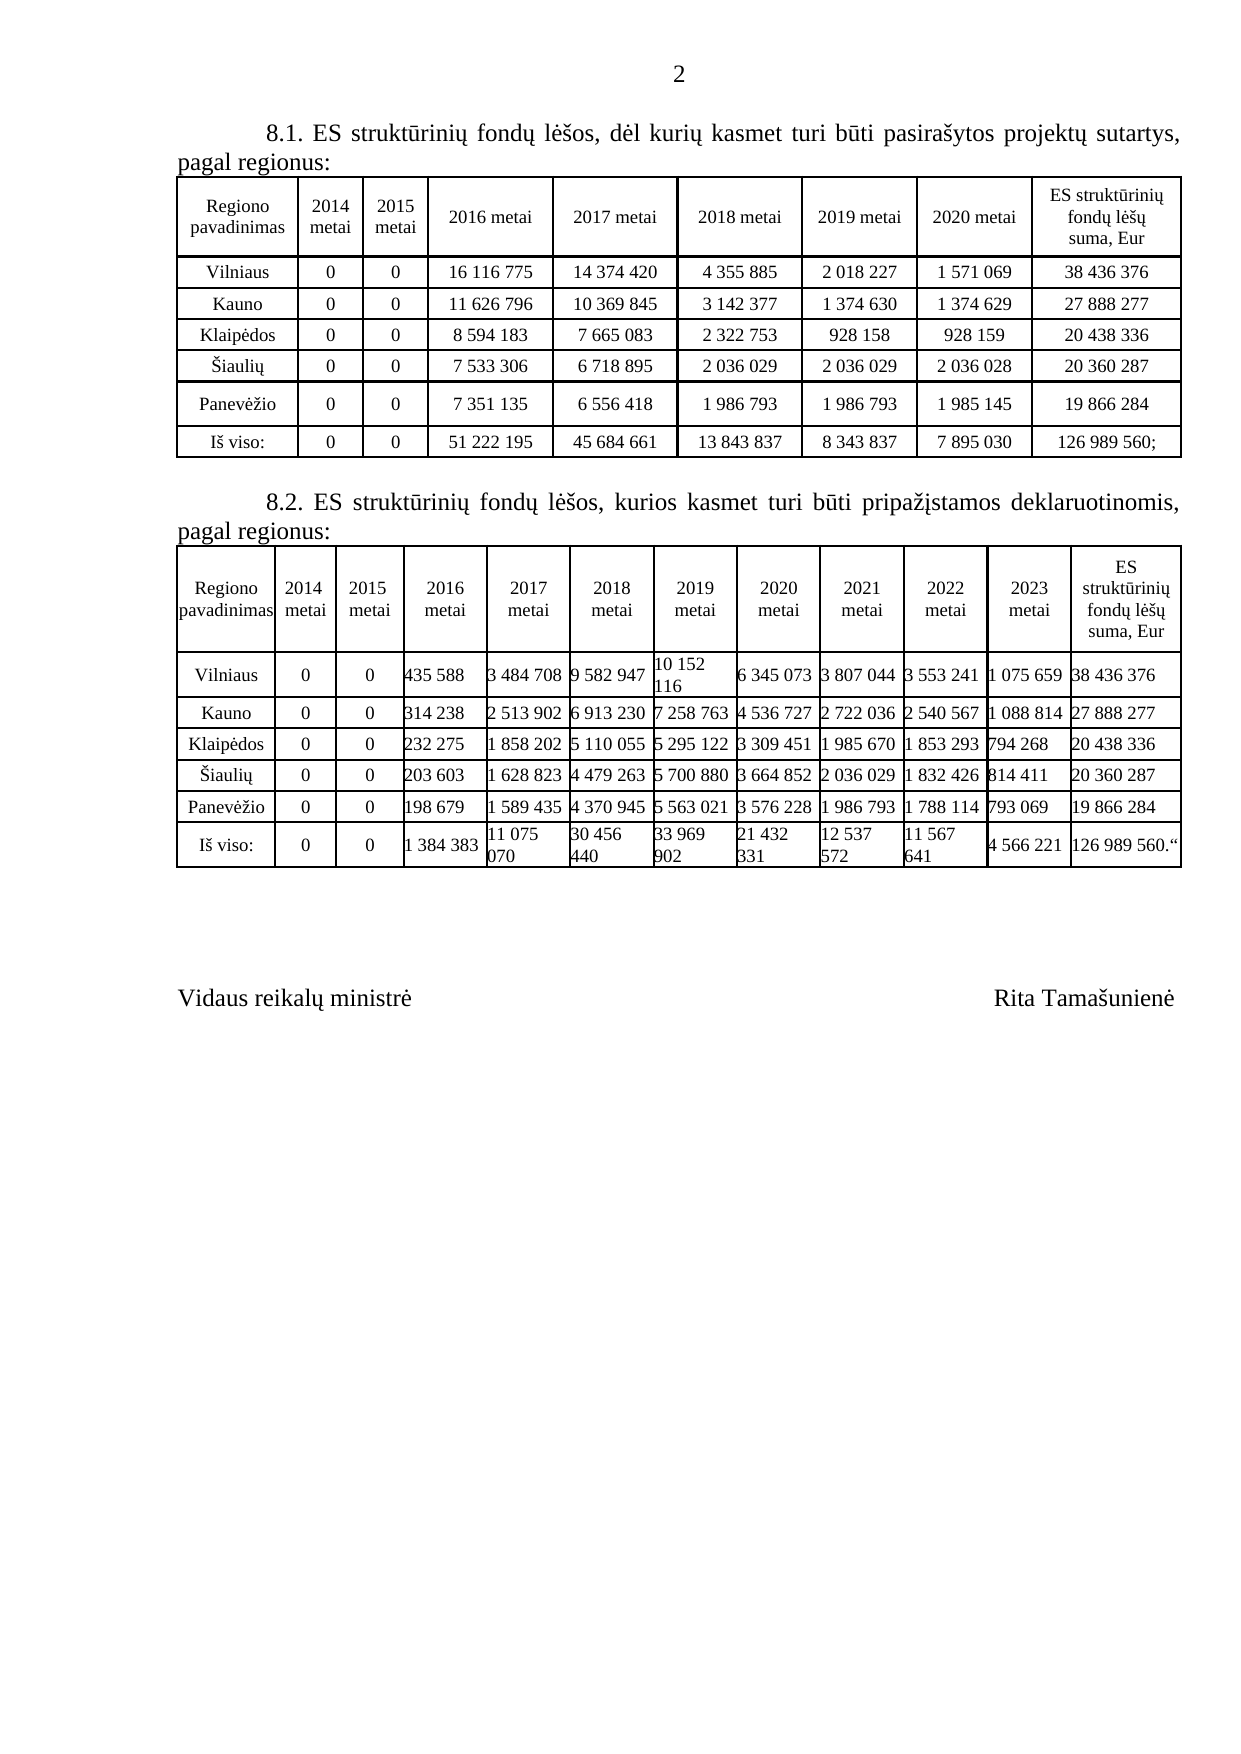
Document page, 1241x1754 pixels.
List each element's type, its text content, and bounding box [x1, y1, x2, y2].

table_cell 4 479 263 [571, 761, 653, 790]
table_cell 38 436 376 [1072, 653, 1180, 696]
table_cell 928 158 [803, 320, 916, 349]
table_cell 6 718 895 [554, 351, 676, 380]
table_cell 0 [299, 427, 362, 456]
table_cell 0 [337, 698, 403, 727]
table_cell 0 [299, 289, 362, 318]
text 8.1. ES struktūrinių fondų lėšos, dėl kurių kasmet turi būti pasirašytos projektų sutartys, pagal regionus: [177, 118, 1181, 176]
table_cell 2 722 036 [821, 698, 903, 727]
table_cell 0 [364, 289, 427, 318]
table_cell 232 275 [405, 729, 486, 758]
table_header 2020 metai [738, 547, 819, 651]
table_header 2018 metai [571, 547, 653, 651]
table_cell 19 866 284 [1072, 792, 1180, 821]
table_header Regiono pavadinimas [178, 178, 297, 255]
table_cell 30 456 440 [571, 823, 653, 866]
table_cell Vilniaus [178, 258, 297, 287]
table_cell 27 888 277 [1033, 289, 1180, 318]
table_cell 20 438 336 [1033, 320, 1180, 349]
table_cell 1 088 814 [989, 698, 1070, 727]
table_cell 126 989 560; [1033, 427, 1180, 456]
table_cell 2 036 029 [679, 351, 801, 380]
table_cell 0 [337, 823, 403, 866]
table_cell 19 866 284 [1033, 383, 1180, 425]
table_cell 2 513 902 [488, 698, 569, 727]
table_header 2021 metai [821, 547, 903, 651]
table_cell 1 589 435 [488, 792, 569, 821]
table_cell 8 594 183 [429, 320, 552, 349]
table_cell Kauno [178, 289, 297, 318]
table_cell 0 [337, 792, 403, 821]
table_header 2017 metai [554, 178, 676, 255]
table_cell 2 036 029 [821, 761, 903, 790]
table_cell 0 [276, 698, 335, 727]
table_cell Panevėžio [178, 383, 297, 425]
table_cell 3 309 451 [738, 729, 819, 758]
table_cell 20 360 287 [1033, 351, 1180, 380]
table_cell 1 985 670 [821, 729, 903, 758]
table_header 2020 metai [918, 178, 1031, 255]
table_cell 2 036 028 [918, 351, 1031, 380]
table_cell 0 [276, 653, 335, 696]
table_cell 1 832 426 [905, 761, 986, 790]
table_cell 0 [364, 383, 427, 425]
table_cell 7 351 135 [429, 383, 552, 425]
text Vidaus reikalų ministrė Rita Tamašunienė [177, 983, 1181, 1012]
table_cell 0 [299, 258, 362, 287]
table_header Regiono pavadinimas [178, 547, 274, 651]
table_cell 1 374 629 [918, 289, 1031, 318]
table_cell 814 411 [989, 761, 1070, 790]
table_header 2015 metai [364, 178, 427, 255]
table_cell 7 258 763 [655, 698, 736, 727]
text 8.2. ES struktūrinių fondų lėšos, kurios kasmet turi būti pripažįstamos deklaruotinomis, pagal regionus: [177, 487, 1181, 544]
table_header 2019 metai [803, 178, 916, 255]
table_cell 3 484 708 [488, 653, 569, 696]
table_cell Iš viso: [178, 427, 297, 456]
table_cell 6 345 073 [738, 653, 819, 696]
table_cell 1 384 383 [405, 823, 486, 866]
table_cell 198 679 [405, 792, 486, 821]
table_cell 1 986 793 [679, 383, 801, 425]
table_cell 1 985 145 [918, 383, 1031, 425]
table_cell 4 370 945 [571, 792, 653, 821]
table_cell 6 556 418 [554, 383, 676, 425]
table_cell 27 888 277 [1072, 698, 1180, 727]
table_cell 0 [299, 320, 362, 349]
table_cell 2 036 029 [803, 351, 916, 380]
table_cell 5 563 021 [655, 792, 736, 821]
table_cell 0 [276, 823, 335, 866]
table_cell 7 895 030 [918, 427, 1031, 456]
table_header 2016 metai [429, 178, 552, 255]
table_cell 928 159 [918, 320, 1031, 349]
table_cell 0 [276, 792, 335, 821]
table_cell 21 432 331 [738, 823, 819, 866]
table_cell 45 684 661 [554, 427, 676, 456]
table_cell 3 576 228 [738, 792, 819, 821]
table_header 2019 metai [655, 547, 736, 651]
table_cell 0 [364, 427, 427, 456]
table_cell 11 567 641 [905, 823, 986, 866]
table_cell 16 116 775 [429, 258, 552, 287]
table_cell 1 858 202 [488, 729, 569, 758]
table_cell 1 986 793 [803, 383, 916, 425]
table_cell 0 [364, 258, 427, 287]
table_cell 5 295 122 [655, 729, 736, 758]
table_cell 14 374 420 [554, 258, 676, 287]
table_cell 51 222 195 [429, 427, 552, 456]
table_cell 435 588 [405, 653, 486, 696]
table_cell 793 069 [989, 792, 1070, 821]
table_cell 9 582 947 [571, 653, 653, 696]
table_cell Klaipėdos [178, 729, 274, 758]
table_cell Šiaulių [178, 761, 274, 790]
table_cell 4 536 727 [738, 698, 819, 727]
table_cell 0 [337, 761, 403, 790]
table_cell 3 664 852 [738, 761, 819, 790]
table_header 2015 metai [337, 547, 403, 651]
table_cell 2 018 227 [803, 258, 916, 287]
table_cell 1 986 793 [821, 792, 903, 821]
table_header 2018 metai [679, 178, 801, 255]
table_cell 3 553 241 [905, 653, 986, 696]
table_cell 5 700 880 [655, 761, 736, 790]
table_cell 7 533 306 [429, 351, 552, 380]
table_cell 1 075 659 [989, 653, 1070, 696]
table_cell 0 [337, 729, 403, 758]
table_cell 1 788 114 [905, 792, 986, 821]
table_cell Kauno [178, 698, 274, 727]
table_cell 1 628 823 [488, 761, 569, 790]
table_cell 11 626 796 [429, 289, 552, 318]
table_cell 12 537 572 [821, 823, 903, 866]
table_cell 10 152 116 [655, 653, 736, 696]
table_header 2016 metai [405, 547, 486, 651]
table_header 2014 metai [276, 547, 335, 651]
table_cell 2 322 753 [679, 320, 801, 349]
table_cell 33 969 902 [655, 823, 736, 866]
table_cell 2 540 567 [905, 698, 986, 727]
table_cell Šiaulių [178, 351, 297, 380]
table_cell 3 142 377 [679, 289, 801, 318]
table_header 2023 metai [989, 547, 1070, 651]
table_cell 8 343 837 [803, 427, 916, 456]
table_cell 20 360 287 [1072, 761, 1180, 790]
table_cell 126 989 560.“ [1072, 823, 1180, 866]
table_cell 5 110 055 [571, 729, 653, 758]
table_cell Klaipėdos [178, 320, 297, 349]
table_cell 13 843 837 [679, 427, 801, 456]
table_cell 6 913 230 [571, 698, 653, 727]
table_cell 7 665 083 [554, 320, 676, 349]
table_cell 0 [276, 729, 335, 758]
table_cell 3 807 044 [821, 653, 903, 696]
table_cell 1 374 630 [803, 289, 916, 318]
table_cell 10 369 845 [554, 289, 676, 318]
table_cell 11 075 070 [488, 823, 569, 866]
table_cell 0 [337, 653, 403, 696]
table_cell 38 436 376 [1033, 258, 1180, 287]
table_cell 4 566 221 [989, 823, 1070, 866]
table_cell 0 [299, 383, 362, 425]
table_header 2017 metai [488, 547, 569, 651]
table_cell 20 438 336 [1072, 729, 1180, 758]
table_cell 4 355 885 [679, 258, 801, 287]
table_cell 203 603 [405, 761, 486, 790]
table_cell Iš viso: [178, 823, 274, 866]
table_cell 1 853 293 [905, 729, 986, 758]
table_cell 0 [364, 351, 427, 380]
table_header ES struktūrinių fondų lėšų suma, Eur [1072, 547, 1180, 651]
table_cell Vilniaus [178, 653, 274, 696]
table_cell 0 [364, 320, 427, 349]
table_cell 794 268 [989, 729, 1070, 758]
table_cell Panevėžio [178, 792, 274, 821]
table_header 2014 metai [299, 178, 362, 255]
table_cell 1 571 069 [918, 258, 1031, 287]
table_header 2022 metai [905, 547, 986, 651]
table_cell 314 238 [405, 698, 486, 727]
table_cell 0 [276, 761, 335, 790]
table_header ES struktūrinių fondų lėšų suma, Eur [1033, 178, 1180, 255]
table_cell 0 [299, 351, 362, 380]
